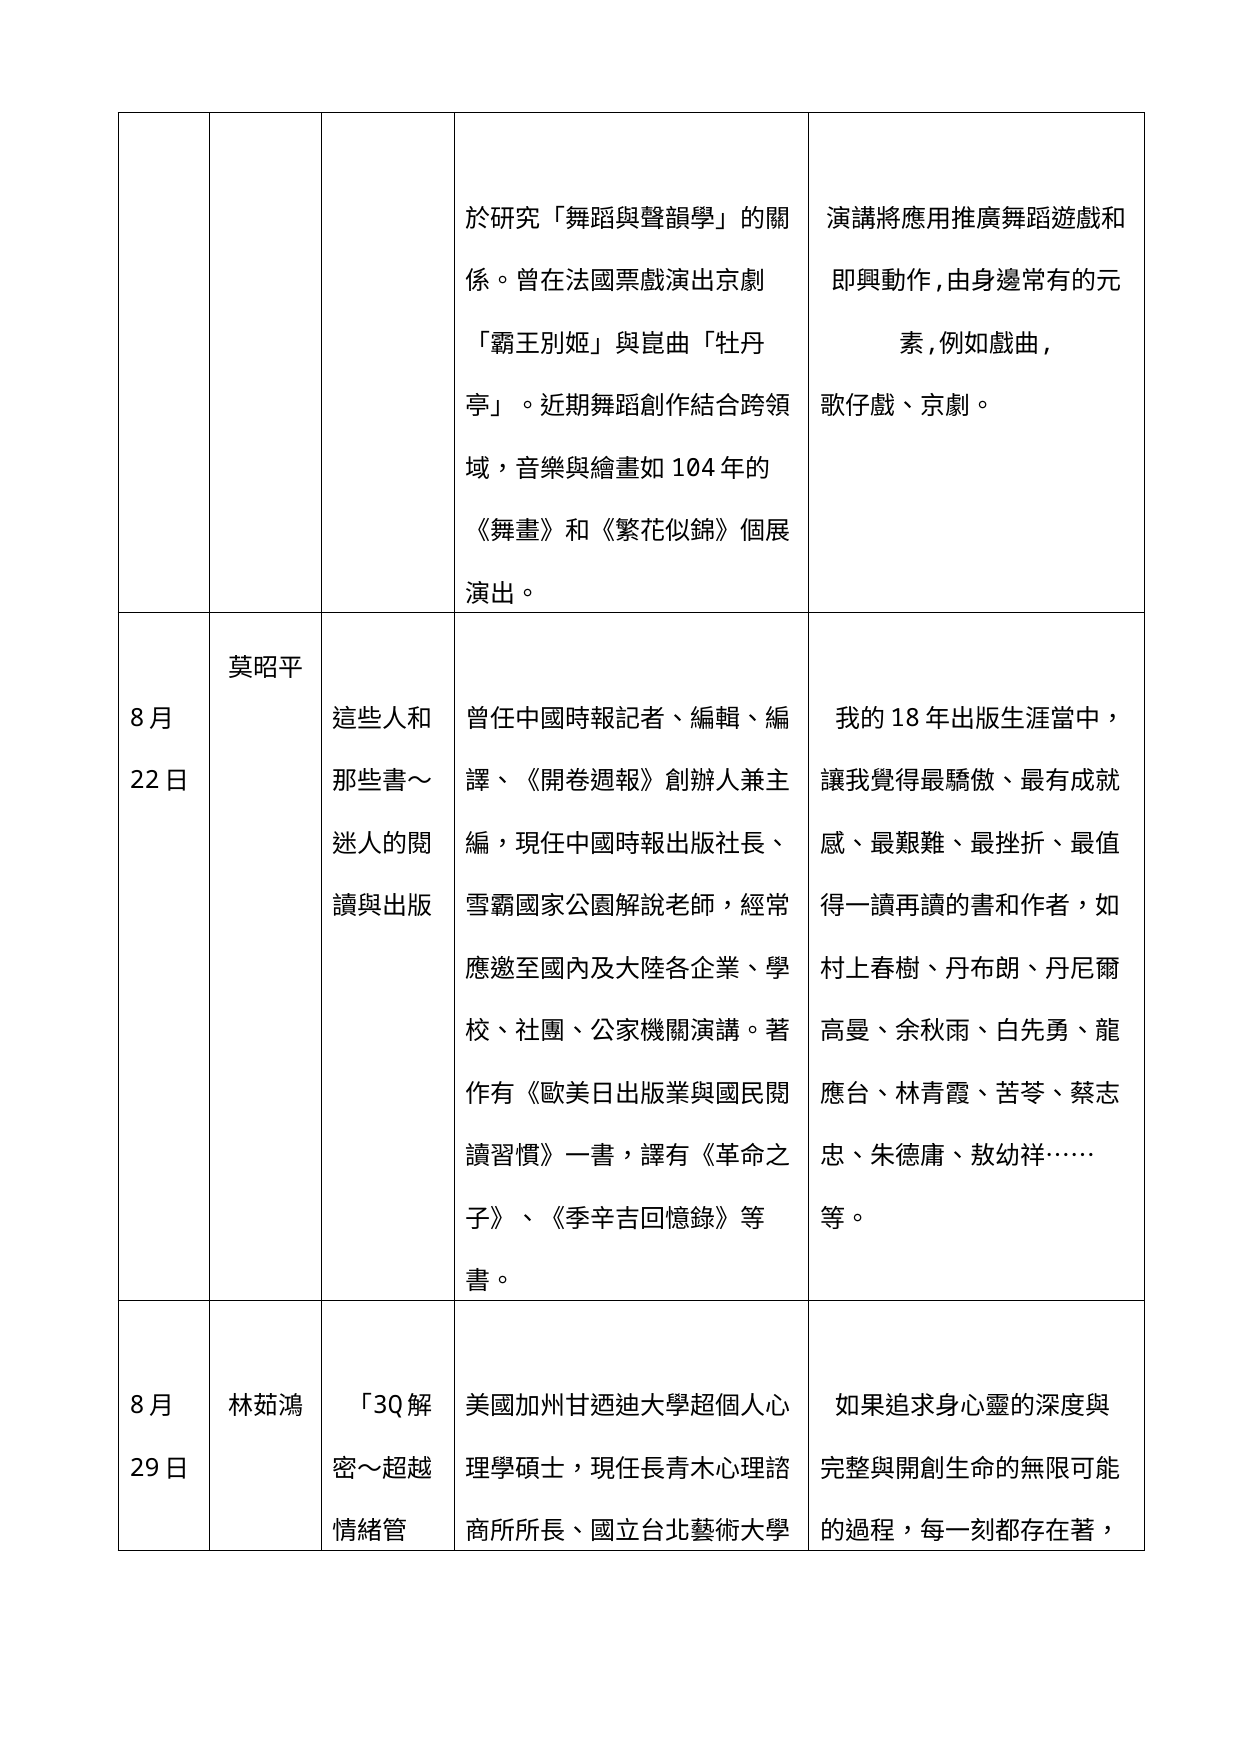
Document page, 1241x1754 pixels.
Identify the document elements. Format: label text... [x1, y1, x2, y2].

table_cell 於研究「舞蹈與聲韻學」的關係。曾在法國票戲演出京劇「霸王別姬」與崑曲「牡丹亭」。近期舞蹈創作結合跨領域，音樂與繪畫如104年的《舞畫》和《繁花似錦》個展演出。 [455, 113, 808, 612]
table_cell 8月29日 [119, 1301, 209, 1550]
table_cell 莫昭平 [210, 613, 321, 1300]
table_cell 「3Q解密～超越情緒管 [322, 1301, 454, 1550]
table_cell [322, 113, 454, 612]
table_cell 美國加州甘迺迪大學超個人心理學碩士，現任長青木心理諮商所所長、國立台北藝術大學 [455, 1301, 808, 1550]
table_cell [210, 113, 321, 612]
table_cell [119, 113, 209, 612]
table_cell 這些人和那些書～迷人的閱讀與出版 [322, 613, 454, 1300]
table_cell 演講將應用推廣舞蹈遊戲和即興動作,由身邊常有的元素,例如戲曲, 歌仔戲、京劇。 [809, 113, 1144, 612]
table_cell 如果追求身心靈的深度與完整與開創生命的無限可能的過程，每一刻都存在著， [809, 1301, 1144, 1550]
table_cell 8月22日 [119, 613, 209, 1300]
table_cell 曾任中國時報記者、編輯、編譯、《開卷週報》創辦人兼主編，現任中國時報出版社長、雪霸國家公園解說老師，經常應邀至國內及大陸各企業、學校、社團、公家機關演講。著作有《歐美日出版業與國民閱讀習慣》一書，譯有《革命之子》、《季辛吉回憶錄》等書。 [455, 613, 808, 1300]
table_cell 林茹鴻 [210, 1301, 321, 1550]
table_cell 我的18年出版生涯當中，讓我覺得最驕傲、最有成就感、最艱難、最挫折、最值得一讀再讀的書和作者，如村上春樹、丹布朗、丹尼爾高曼、余秋雨、白先勇、龍應台、林青霞、苦苓、蔡志忠、朱德庸、敖幼祥……等。 [809, 613, 1144, 1300]
